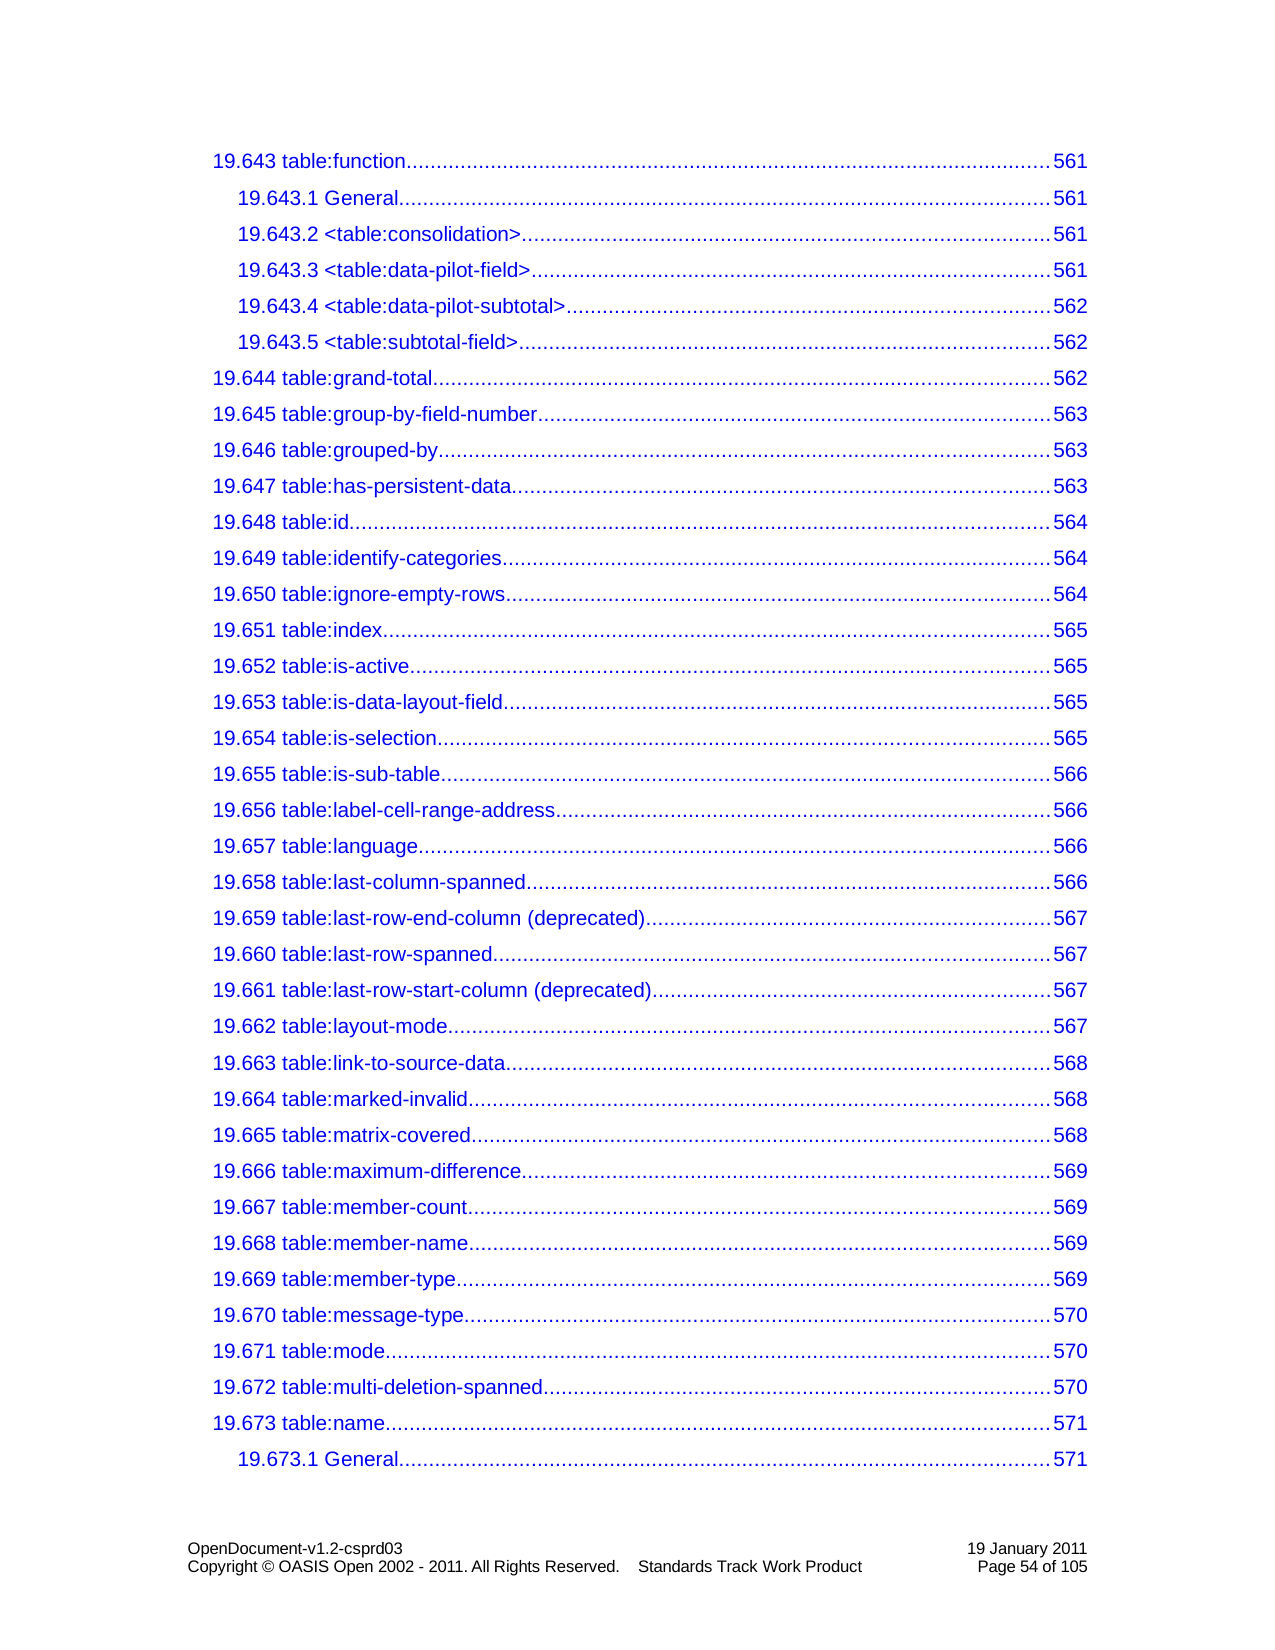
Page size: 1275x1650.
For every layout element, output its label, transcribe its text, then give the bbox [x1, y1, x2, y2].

text 19.643.5 <table:subtotal-field> 562 [237, 330, 1088, 354]
text 19.648 table:id 564 [212, 510, 1088, 534]
text 19.673 table:name 571 [212, 1411, 1088, 1435]
text 19.653 table:is-data-layout-field 565 [212, 691, 1088, 714]
text 19.643.4 <table:data-pilot-subtotal> 562 [237, 294, 1088, 318]
text 19.658 table:last-column-spanned 566 [212, 871, 1088, 894]
text 19.651 table:index 565 [212, 618, 1088, 642]
text 19.665 table:matrix-covered 568 [212, 1123, 1088, 1147]
text 19.668 table:member-name 569 [212, 1231, 1088, 1255]
text 19.643.1 General 561 [237, 186, 1088, 209]
text 19.649 table:identify-categories 564 [212, 546, 1088, 570]
text 19.660 table:last-row-spanned 567 [212, 943, 1088, 966]
text 19.669 table:member-type 569 [212, 1267, 1088, 1291]
text 19.661 table:last-row-start-column (deprecated) 567 [212, 979, 1088, 1002]
text 19.662 table:layout-mode 567 [212, 1015, 1088, 1038]
text 19.667 table:member-count 569 [212, 1195, 1088, 1219]
text 19.670 table:message-type 570 [212, 1303, 1088, 1327]
text 19.643 table:function 561 [212, 150, 1088, 173]
text 19.659 table:last-row-end-column (deprecated) 567 [212, 907, 1088, 930]
text 19.671 table:mode 570 [212, 1339, 1088, 1363]
text 19.655 table:is-sub-table 566 [212, 763, 1088, 786]
text 19.646 table:grouped-by 563 [212, 438, 1088, 462]
text 19.664 table:marked-invalid 568 [212, 1087, 1088, 1111]
text 19.663 table:link-to-source-data 568 [212, 1051, 1088, 1074]
text 19.657 table:language 566 [212, 835, 1088, 858]
text 19.672 table:multi-deletion-spanned 570 [212, 1375, 1088, 1399]
text 19.650 table:ignore-empty-rows 564 [212, 582, 1088, 606]
text 19.645 table:group-by-field-number 563 [212, 402, 1088, 426]
text 19.644 table:grand-total 562 [212, 366, 1088, 390]
text 19.654 table:is-selection 565 [212, 727, 1088, 750]
text 19.643.2 <table:consolidation> 561 [237, 222, 1088, 246]
text 19.643.3 <table:data-pilot-field> 561 [237, 258, 1088, 282]
text 19.652 table:is-active 565 [212, 654, 1088, 678]
text 19.647 table:has-persistent-data 563 [212, 474, 1088, 498]
text 19.666 table:maximum-difference 569 [212, 1159, 1088, 1183]
text 19.673.1 General 571 [237, 1447, 1088, 1471]
text 19.656 table:label-cell-range-address 566 [212, 799, 1088, 822]
